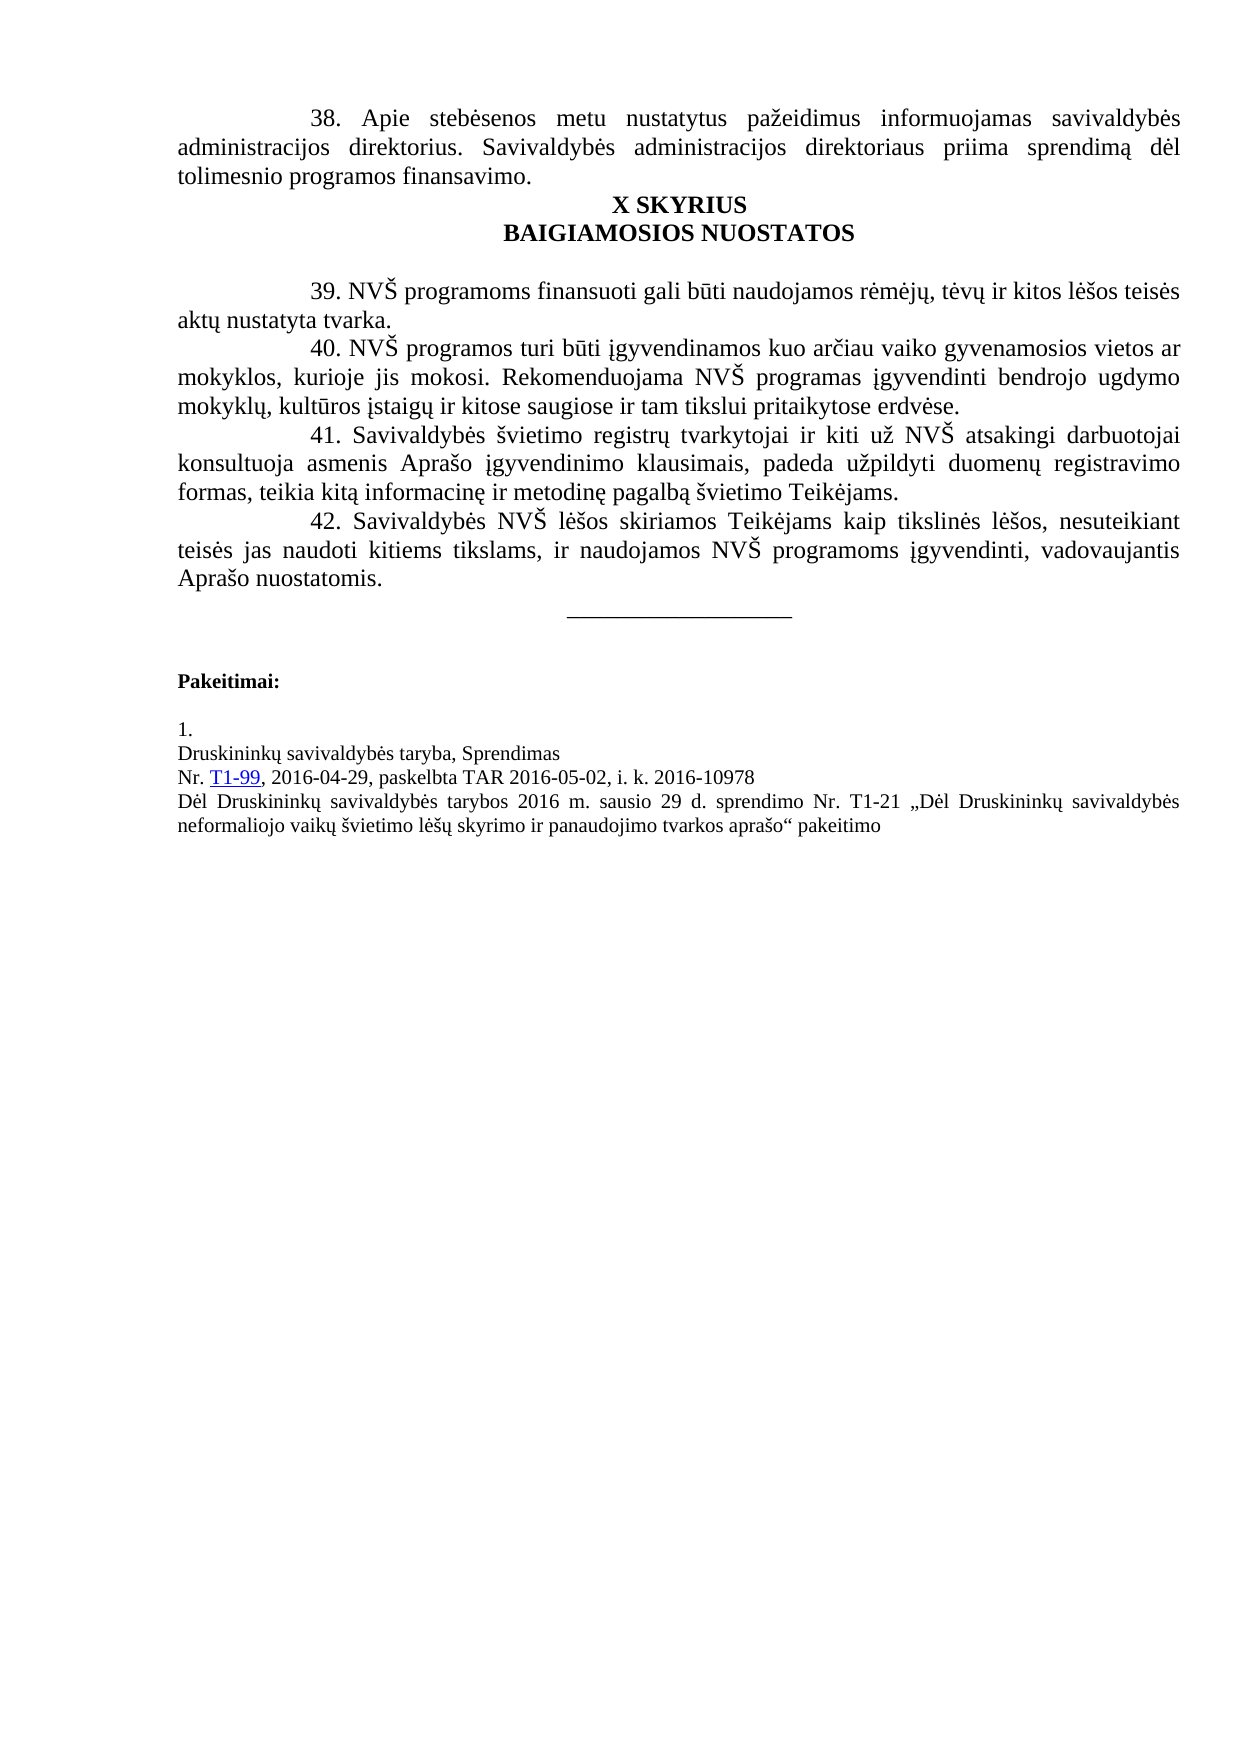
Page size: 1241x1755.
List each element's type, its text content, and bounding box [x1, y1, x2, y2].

text 38. Apie stebėsenos metu nustatytus pažeidimus informuojamas savivaldybės administracijos direktorius. Savivaldybės administracijos direktoriaus priima sprendimą dėl tolimesnio programos finansavimo. [177, 103, 1181, 190]
text 41. Savivaldybės švietimo registrų tvarkytojai ir kiti už NVŠ atsakingi darbuotojai konsultuoja asmenis Aprašo įgyvendinimo klausimais, padeda užpildyti duomenų registravimo formas, teikia kitą informacinę ir metodinę pagalbą švietimo Teikėjams. [177, 420, 1181, 506]
text Dėl Druskininkų savivaldybės tarybos 2016 m. sausio 29 d. sprendimo Nr. T1-21 „Dėl Druskininkų savivaldybės neformaliojo vaikų švietimo lėšų skyrimo ir panaudojimo tvarkos aprašo“ pakeitimo [177, 789, 1181, 837]
text __________________ [177, 592, 1181, 621]
text BAIGIAMOSIOS NUOSTATOS [177, 218, 1181, 247]
text 40. NVŠ programos turi būti įgyvendinamos kuo arčiau vaiko gyvenamosios vietos ar mokyklos, kurioje jis mokosi. Rekomenduojama NVŠ programas įgyvendinti bendrojo ugdymo mokyklų, kultūros įstaigų ir kitose saugiose ir tam tikslui pritaikytose erdvėse. [177, 333, 1181, 420]
text X SKYRIUS [177, 190, 1181, 218]
text Druskininkų savivaldybės taryba, Sprendimas [177, 741, 1181, 765]
text 1. [177, 717, 1181, 741]
text 42. Savivaldybės NVŠ lėšos skiriamos Teikėjams kaip tikslinės lėšos, nesuteikiant teisės jas naudoti kitiems tikslams, ir naudojamos NVŠ programoms įgyvendinti, vadovaujantis Aprašo nuostatomis. [177, 506, 1181, 592]
text 39. NVŠ programoms finansuoti gali būti naudojamos rėmėjų, tėvų ir kitos lėšos teisės aktų nustatyta tvarka. [177, 276, 1181, 333]
text Pakeitimai: [177, 669, 1181, 693]
text Nr. T1-99, 2016-04-29, paskelbta TAR 2016-05-02, i. k. 2016-10978 [177, 765, 1181, 789]
